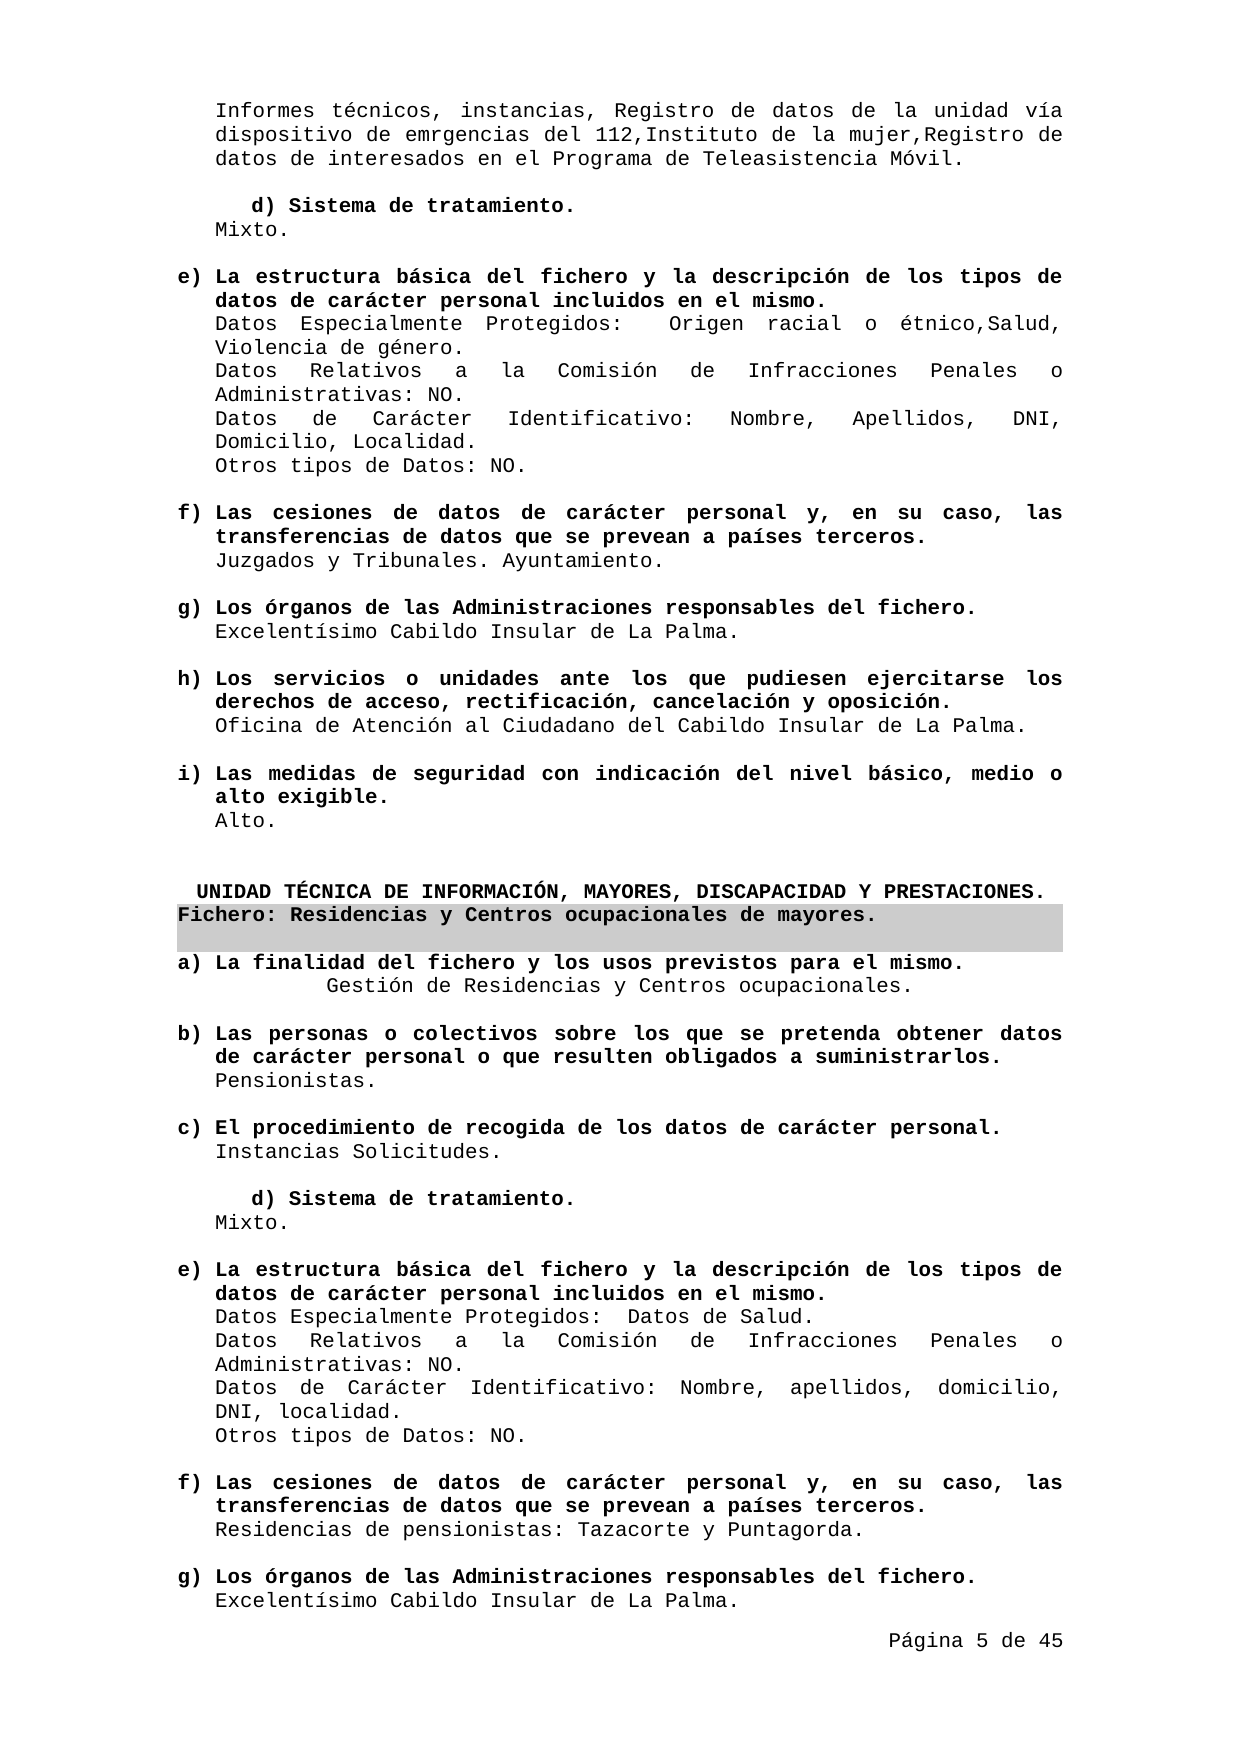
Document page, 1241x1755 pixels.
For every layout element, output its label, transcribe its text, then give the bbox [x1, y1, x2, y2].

text Otros tipos de Datos: NO. [177, 455, 1063, 479]
text Juzgados y Tribunales. Ayuntamiento. [177, 550, 1063, 573]
text Mixto. [177, 219, 1063, 242]
text Otros tipos de Datos: NO. [177, 1424, 1063, 1448]
text Datos Especialmente Protegidos: Datos de Salud. [177, 1306, 1063, 1330]
text Gestión de Residencias y Centros ocupacionales. [288, 975, 1063, 999]
text Mixto. [177, 1212, 1063, 1235]
text Informes técnicos, instancias, Registro de datos de la unidad vía dispositivo de emrgencias del 112,Instituto de la mujer,Registro de datos de interesados en el Programa de Teleasistencia Móvil. [215, 100, 1063, 171]
list Los órganos de las Administraciones responsables del fichero. [177, 1566, 1063, 1590]
text Fichero: Residencias y Centros ocupacionales de mayores. [177, 904, 1063, 928]
list La estructura básica del fichero y la descripción de los tipos de datos de carácter personal incluidos en el mismo. [177, 266, 1063, 313]
list Las medidas de seguridad con indicación del nivel básico, medio o alto exigible. [177, 762, 1063, 810]
text Oficina de Atención al Ciudadano del Cabildo Insular de La Palma. [177, 715, 1063, 739]
list El procedimiento de recogida de los datos de carácter personal. [177, 1117, 1063, 1141]
text Residencias de pensionistas: Tazacorte y Puntagorda. [177, 1519, 1063, 1543]
text Unidad Técnica de Información, Mayores, Discapacidad y Prestaciones. [196, 881, 1063, 904]
text Datos de Carácter Identificativo: Nombre, Apellidos, DNI, Domicilio, Localidad. [215, 408, 1063, 455]
list Sistema de tratamiento. [251, 1188, 1063, 1212]
list Sistema de tratamiento. [251, 195, 1063, 219]
list Las cesiones de datos de carácter personal y, en su caso, las transferencias de datos que se prevean a países terceros. [177, 1472, 1063, 1519]
text Instancias Solicitudes. [177, 1141, 1063, 1164]
list Los órganos de las Administraciones responsables del fichero. [177, 597, 1063, 621]
list Las personas o colectivos sobre los que se pretenda obtener datos de carácter personal o que resulten obligados a suministrarlos. [177, 1023, 1063, 1070]
list Los servicios o unidades ante los que pudiesen ejercitarse los derechos de acceso, rectificación, cancelación y oposición. [177, 668, 1063, 715]
text Excelentísimo Cabildo Insular de La Palma. [177, 1590, 1063, 1614]
list La estructura básica del fichero y la descripción de los tipos de datos de carácter personal incluidos en el mismo. [177, 1259, 1063, 1306]
text Pensionistas. [177, 1070, 1063, 1093]
list Las cesiones de datos de carácter personal y, en su caso, las transferencias de datos que se prevean a países terceros. [177, 502, 1063, 550]
text Datos Relativos a la Comisión de Infracciones Penales o Administrativas: NO. [215, 361, 1063, 408]
text Excelentísimo Cabildo Insular de La Palma. [177, 621, 1063, 644]
text Datos Especialmente Protegidos: Origen racial o étnico,Salud, Violencia de género. [215, 313, 1063, 361]
list La finalidad del fichero y los usos previstos para el mismo. [177, 952, 1063, 975]
text Alto. [177, 810, 1063, 833]
text Datos Relativos a la Comisión de Infracciones Penales o Administrativas: NO. [215, 1330, 1063, 1377]
text Datos de Carácter Identificativo: Nombre, apellidos, domicilio, DNI, localidad. [215, 1377, 1063, 1424]
